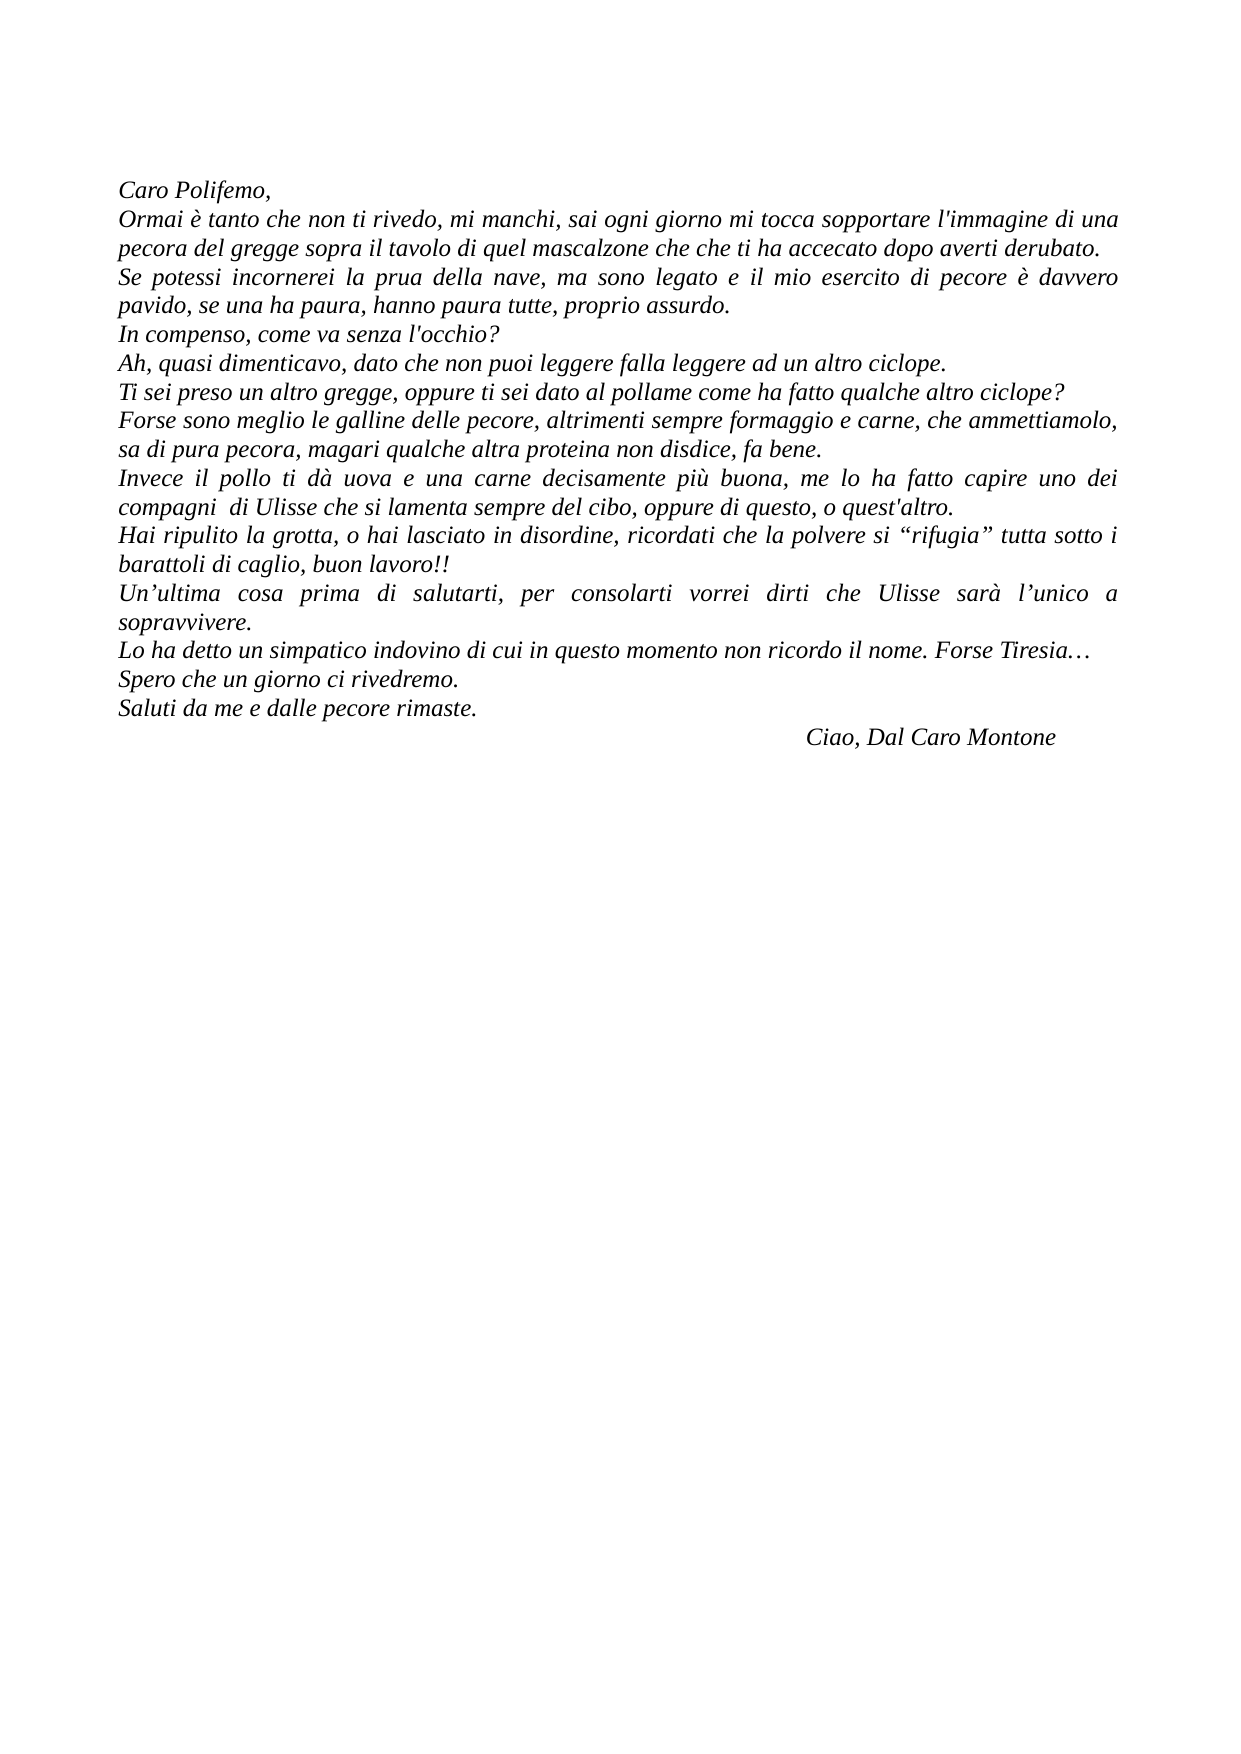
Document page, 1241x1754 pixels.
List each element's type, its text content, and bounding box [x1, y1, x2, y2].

text Caro Polifemo, [118, 176, 1122, 204]
text Se potessi incornerei la prua della nave, ma sono legato e il mio esercito di pecore è davvero pavido, se una ha paura, hanno paura tutte, proprio assurdo. [118, 262, 1122, 319]
text Ciao, Dal Caro Montone [118, 722, 1122, 751]
text Forse sono meglio le galline delle pecore, altrimenti sempre formaggio e carne, che ammettiamolo, sa di pura pecora, magari qualche altra proteina non disdice, fa bene. [118, 406, 1122, 463]
text Invece il pollo ti dà uova e una carne decisamente più buona, me lo ha fatto capire uno dei compagni di Ulisse che si lamenta sempre del cibo, oppure di questo, o quest'altro. [118, 463, 1122, 521]
text Ah, quasi dimenticavo, dato che non puoi leggere falla leggere ad un altro ciclope. [118, 348, 1122, 377]
text Ti sei preso un altro gregge, oppure ti sei dato al pollame come ha fatto qualche altro ciclope? [118, 377, 1122, 406]
text Ormai è tanto che non ti rivedo, mi manchi, sai ogni giorno mi tocca sopportare l'immagine di una pecora del gregge sopra il tavolo di quel mascalzone che che ti ha accecato dopo averti derubato. [118, 204, 1122, 262]
text Un’ultima cosa prima di salutarti, per consolarti vorrei dirti che Ulisse sarà l’unico a sopravvivere. [118, 578, 1122, 636]
text In compenso, come va senza l'occhio? [118, 319, 1122, 348]
text Spero che un giorno ci rivedremo. [118, 664, 1122, 693]
text Saluti da me e dalle pecore rimaste. [118, 693, 1122, 722]
text Hai ripulito la grotta, o hai lasciato in disordine, ricordati che la polvere si “rifugia” tutta sotto i barattoli di caglio, buon lavoro!! [118, 521, 1122, 578]
text Lo ha detto un simpatico indovino di cui in questo momento non ricordo il nome. Forse Tiresia… [118, 636, 1122, 664]
